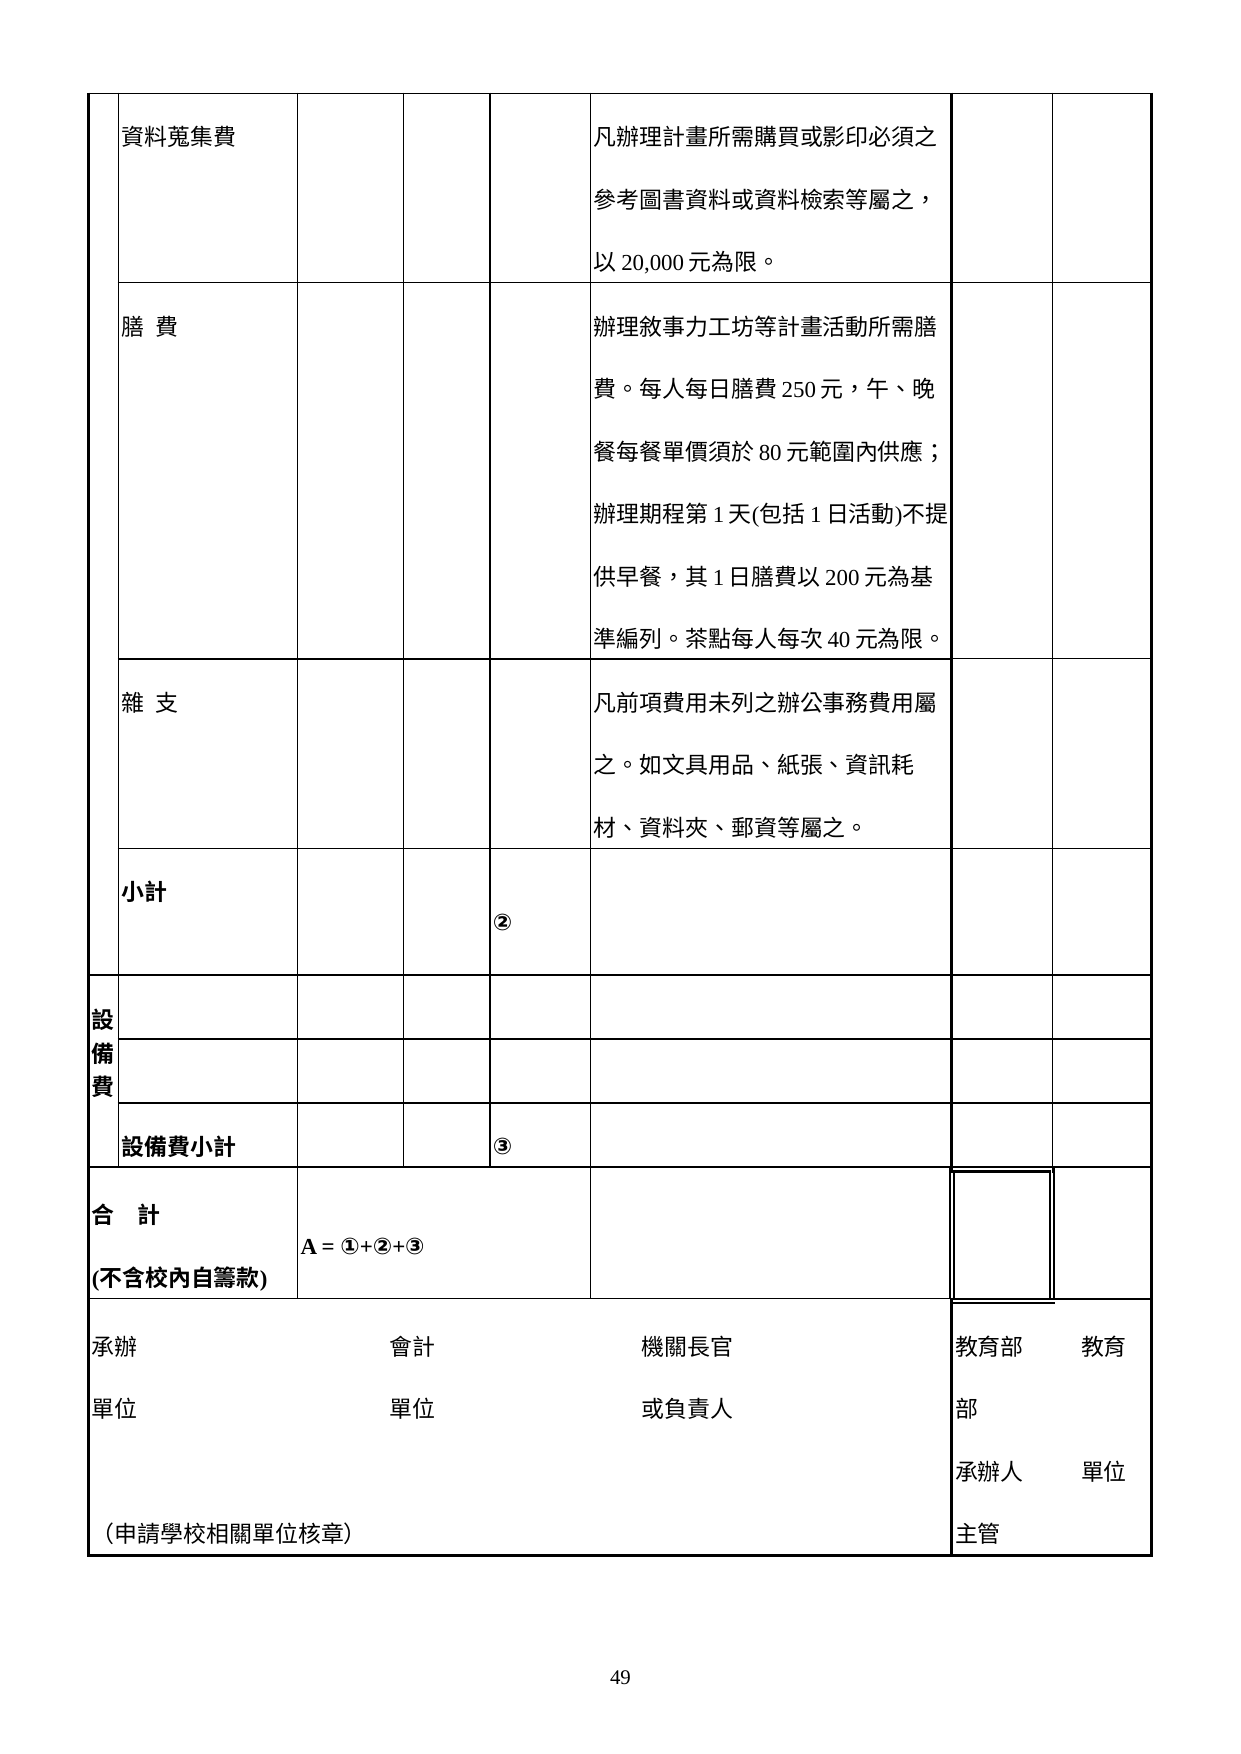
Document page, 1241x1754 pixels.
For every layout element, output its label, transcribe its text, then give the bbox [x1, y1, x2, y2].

table_cell [953, 976, 1052, 1038]
table_cell [591, 1040, 950, 1102]
table_cell 設備費小計 [119, 1104, 297, 1166]
table_cell [1055, 1168, 1150, 1297]
table_cell [491, 976, 590, 1038]
table_cell ② [491, 849, 590, 974]
table_cell [1053, 849, 1150, 974]
table_cell [298, 94, 403, 282]
table_cell [591, 1104, 950, 1166]
table_cell [491, 660, 590, 847]
table_cell [491, 94, 590, 282]
table_cell [119, 976, 297, 1038]
table_cell [298, 1104, 403, 1166]
table_cell [955, 1173, 1049, 1297]
table_cell 凡辦理計畫所需購買或影印必須之參考圖書資料或資料檢索等屬之，以20,000元為限。 [591, 94, 950, 282]
table_cell 雜 支 [119, 660, 297, 847]
table_cell [491, 283, 590, 658]
table_cell [1053, 94, 1150, 282]
table_cell [1053, 976, 1150, 1038]
table_cell [404, 1040, 489, 1102]
table_cell [953, 849, 1052, 974]
table_cell 小計 [119, 849, 297, 974]
table_cell ③ [491, 1104, 590, 1166]
table_cell [591, 976, 950, 1038]
table_cell [298, 283, 403, 658]
table_cell [591, 1168, 949, 1297]
table_cell [404, 283, 489, 658]
table_cell 設備費 [90, 976, 118, 1166]
table_cell [1053, 1040, 1150, 1102]
table_cell [404, 849, 489, 974]
table_cell [119, 1040, 297, 1102]
table_cell [298, 660, 403, 847]
table_cell [491, 1040, 590, 1102]
table_cell 承辦 會計 機關長官 單位 單位 或負責人 （申請學校相關單位核章） [90, 1299, 950, 1554]
table_cell [1053, 659, 1150, 847]
table_cell 辦理敘事力工坊等計畫活動所需膳費。每人每日膳費250元，午、晚餐每餐單價須於80元範圍內供應；辦理期程第1天(包括1日活動)不提供早餐，其1日膳費以200元為基準編列。茶點每人每次40元為限。 [591, 283, 950, 658]
table_cell [90, 94, 118, 974]
table_cell [1053, 1104, 1150, 1166]
table_cell [404, 660, 489, 847]
table_cell [404, 1104, 489, 1166]
table_cell 合 計 (不含校內自籌款) [90, 1168, 297, 1297]
table_cell [1053, 283, 1150, 658]
table_cell A = ①+②+③ [298, 1168, 590, 1297]
table_cell 膳 費 [119, 283, 297, 658]
table_cell [953, 94, 1052, 282]
table_cell 資料蒐集費 [119, 94, 297, 282]
table_cell [953, 283, 1052, 658]
table_cell 凡前項費用未列之辦公事務費用屬之。如文具用品、紙張、資訊耗材、資料夾、郵資等屬之。 [591, 660, 950, 847]
table_cell [591, 849, 950, 974]
table_cell [953, 1040, 1052, 1102]
table_cell [404, 976, 489, 1038]
table_cell [298, 976, 403, 1038]
table_cell [953, 1104, 1052, 1166]
table_cell [298, 1040, 403, 1102]
table_cell [953, 659, 1052, 847]
table_cell [404, 94, 489, 282]
table_cell 教育部 教育部 承辦人 單位主管 [953, 1300, 1150, 1554]
table_cell [298, 849, 403, 974]
